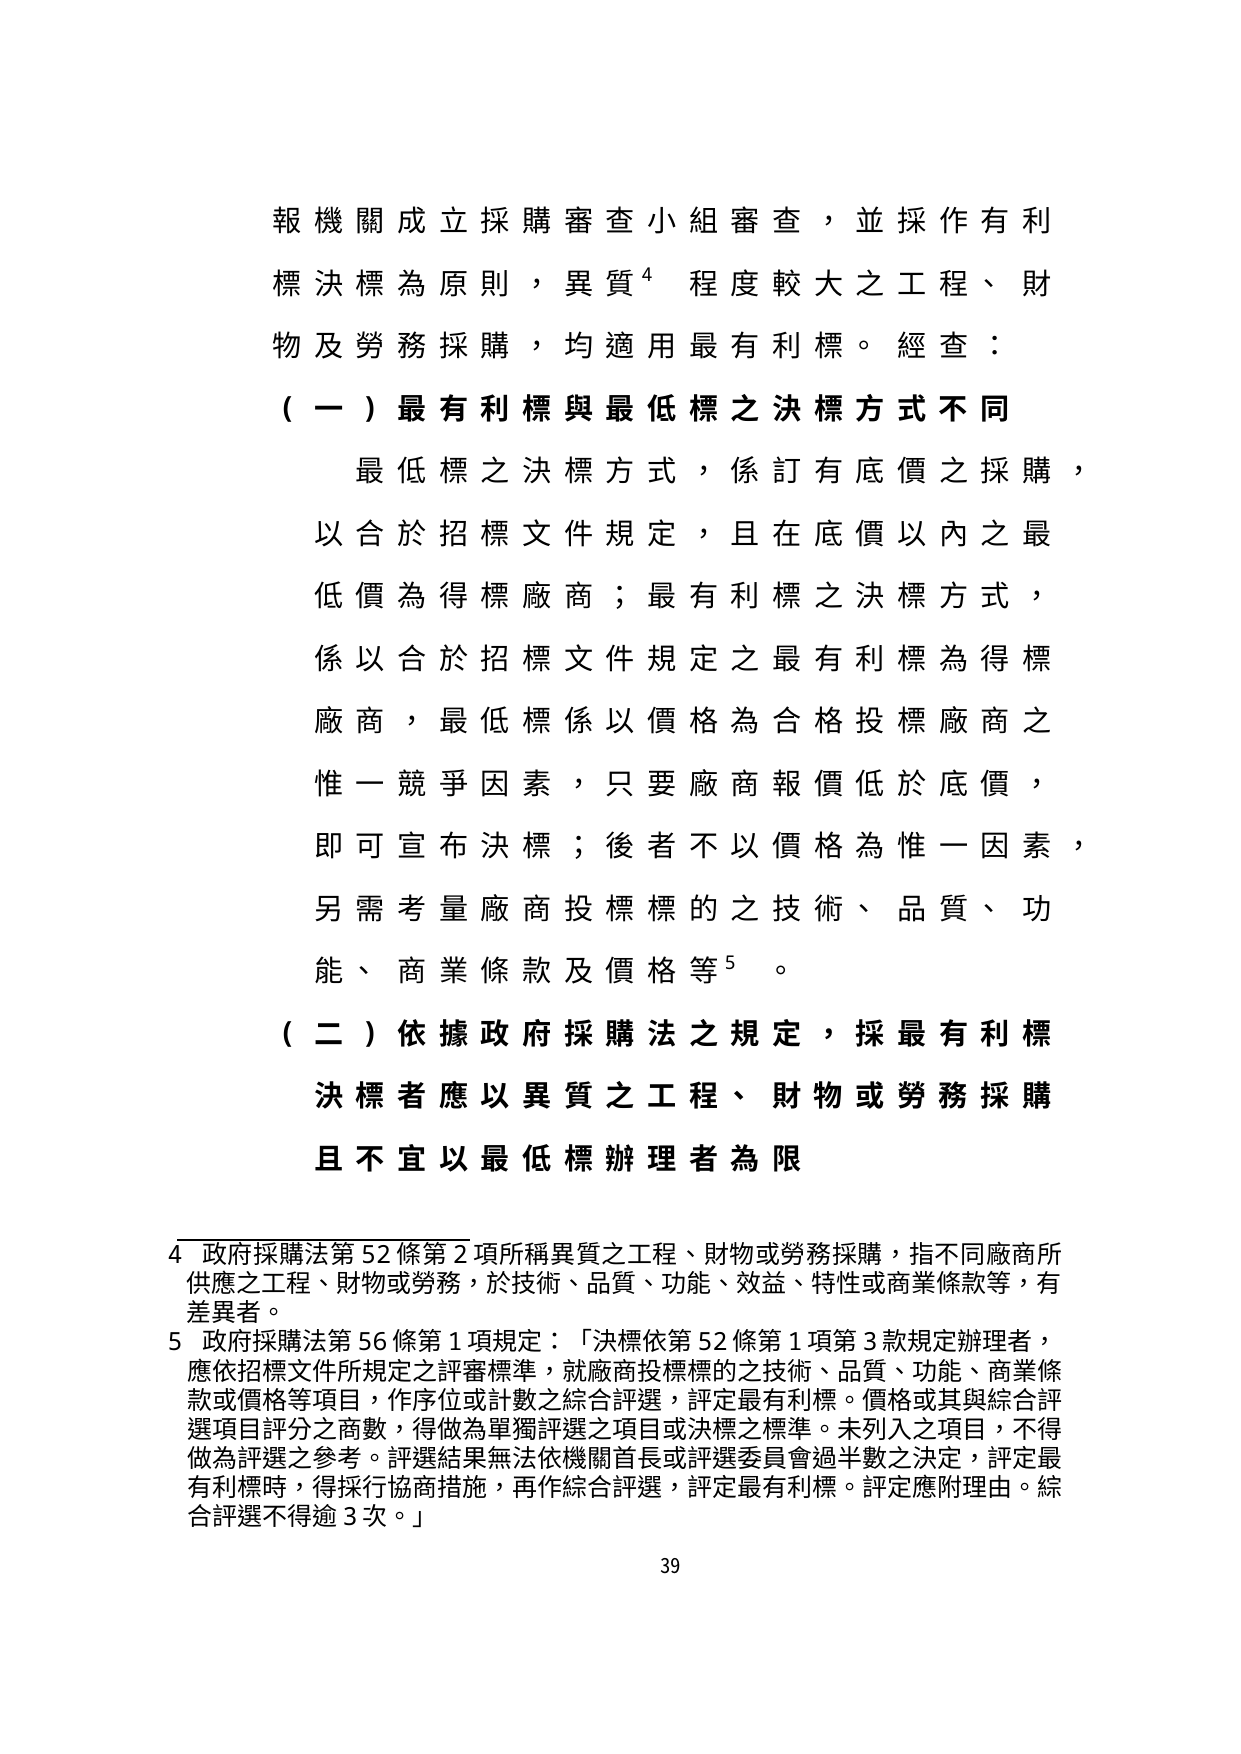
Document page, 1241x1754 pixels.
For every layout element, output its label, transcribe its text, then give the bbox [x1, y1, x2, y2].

text (二)依據政府採購法之規定，採最有利標決標者應以異質之工程、財物或勞務採購且不宜以最低標辦理者為限 [242, 990, 1058, 1177]
text 政府採購法第52條第2項所稱異質之工程、財物或勞務採購，指不同廠商所供應之工程、財物或勞務，於技術、品質、功能、效益、特性或商業條款等，有差異者。 [167, 1240, 1063, 1327]
text 報機關成立採購審查小組審查，並採作有利標決標為原則，異質程度較大之工程、財物及勞務採購，均適用最有利標。經查： [242, 177, 1058, 365]
text 最低標之決標方式，係訂有底價之採購，以合於招標文件規定，且在底價以內之最低價為得標廠商；最有利標之決標方式，係以合於招標文件規定之最有利標為得標廠商，最低標係以價格為合格投標廠商之惟一競爭因素，只要廠商報價低於底價，即可宣布決標；後者不以價格為惟一因素，另需考量廠商投標標的之技術、品質、功能、商業條款及價格等。 [271, 427, 1058, 990]
text (一)最有利標與最低標之決標方式不同 [242, 365, 1058, 427]
text 政府採購法第56條第1項規定：「決標依第52條第1項第3款規定辦理者，應依招標文件所規定之評審標準，就廠商投標標的之技術、品質、功能、商業條款或價格等項目，作序位或計數之綜合評選，評定最有利標。價格或其與綜合評選項目評分之商數，得做為單獨評選之項目或決標之標準。未列入之項目，不得做為評選之參考。評選結果無法依機關首長或評選委員會過半數之決定，評定最有利標時，得採行協商措施，再作綜合評選，評定最有利標。評定應附理由。綜合評選不得逾3次。」 [167, 1327, 1063, 1532]
